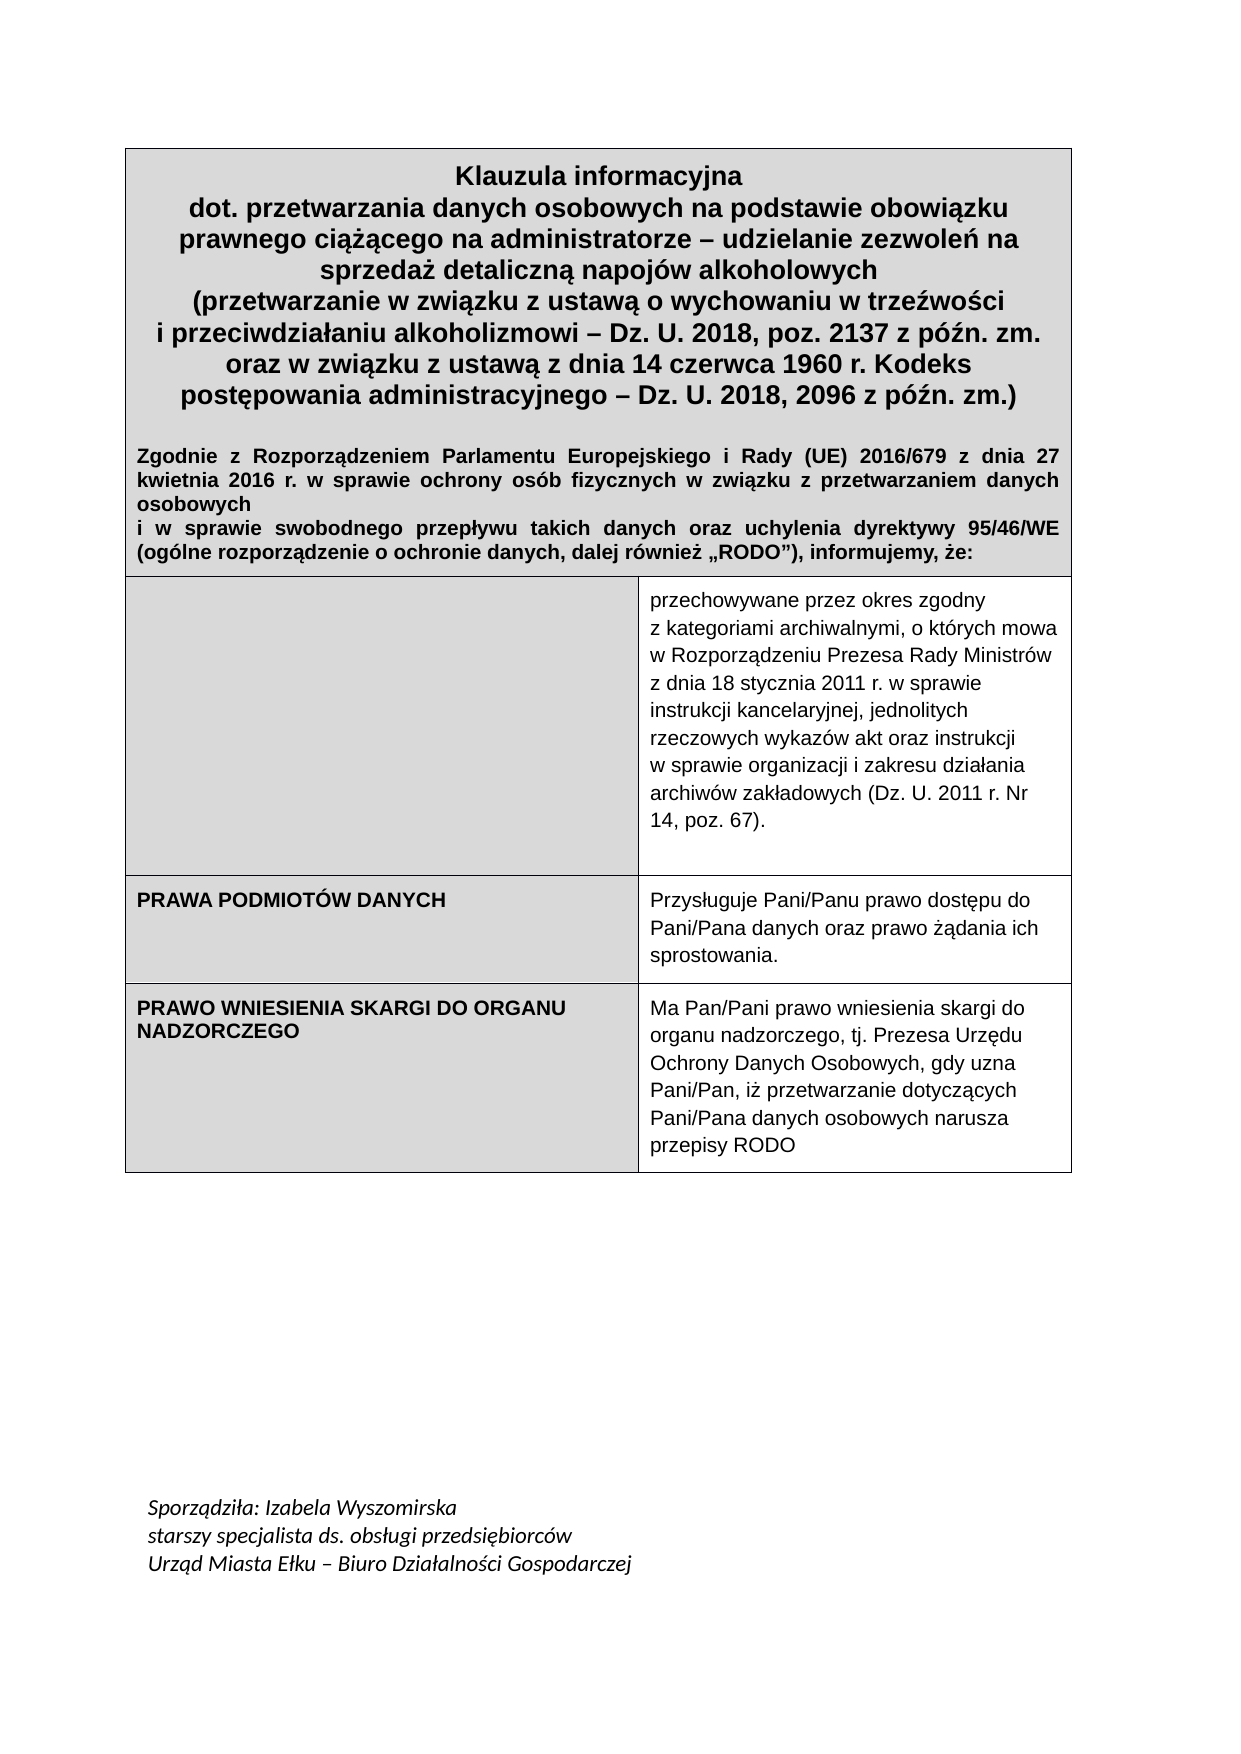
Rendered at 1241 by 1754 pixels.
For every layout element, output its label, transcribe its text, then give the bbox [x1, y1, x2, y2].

text Urząd Miasta Ełku – Biuro Działalności Gospodarczej [148, 1549, 1093, 1577]
text Sporządziła: Izabela Wyszomirska [148, 1493, 1093, 1521]
table_cell PRAWA PODMIOTÓW DANYCH [126, 876, 638, 982]
table_cell Ma Pan/Pani prawo wniesienia skargi do organu nadzorczego, tj. Prezesa Urzędu Ochrony Danych Osobowych, gdy uzna Pani/Pan, iż przetwarzanie dotyczących Pani/Pana danych osobowych narusza przepisy RODO [639, 984, 1071, 1172]
text starszy specjalista ds. obsługi przedsiębiorców [148, 1521, 1093, 1549]
table_cell Przysługuje Pani/Panu prawo dostępu do Pani/Pana danych oraz prawo żądania ich sprostowania. [639, 876, 1071, 982]
table_cell przechowywane przez okres zgodny z kategoriami archiwalnymi, o których mowa w Rozporządzeniu Prezesa Rady Ministrów z dnia 18 stycznia 2011 r. w sprawie instrukcji kancelaryjnej, jednolitych rzeczowych wykazów akt oraz instrukcji w sprawie organizacji i zakresu działania archiwów zakładowych (Dz. U. 2011 r. Nr 14, poz. 67). [639, 577, 1071, 875]
table_header Klauzula informacyjna dot. przetwarzania danych osobowych na podstawie obowiązku prawnego ciążącego na administratorze – udzielanie zezwoleń na sprzedaż detaliczną napojów alkoholowych (przetwarzanie w związku z ustawą o wychowaniu w trzeźwości i przeciwdziałaniu alkoholizmowi – Dz. U. 2018, poz. 2137 z późn. zm. oraz w związku z ustawą z dnia 14 czerwca 1960 r. Kodeks postępowania administracyjnego – Dz. U. 2018, 2096 z późn. zm.) Zgodnie z Rozporządzeniem Parlamentu Europejskiego i Rady (UE) 2016/679 z dnia 27 kwietnia 2016 r. w sprawie ochrony osób fizycznych w związku z przetwarzaniem danych osobowych i w sprawie swobodnego przepływu takich danych oraz uchylenia dyrektywy 95/46/WE (ogólne rozporządzenie o ochronie danych, dalej również „RODO”), informujemy, że: [126, 149, 1071, 576]
table_cell PRAWO WNIESIENIA SKARGI DO ORGANU NADZORCZEGO [126, 984, 638, 1172]
table_cell [126, 577, 638, 875]
